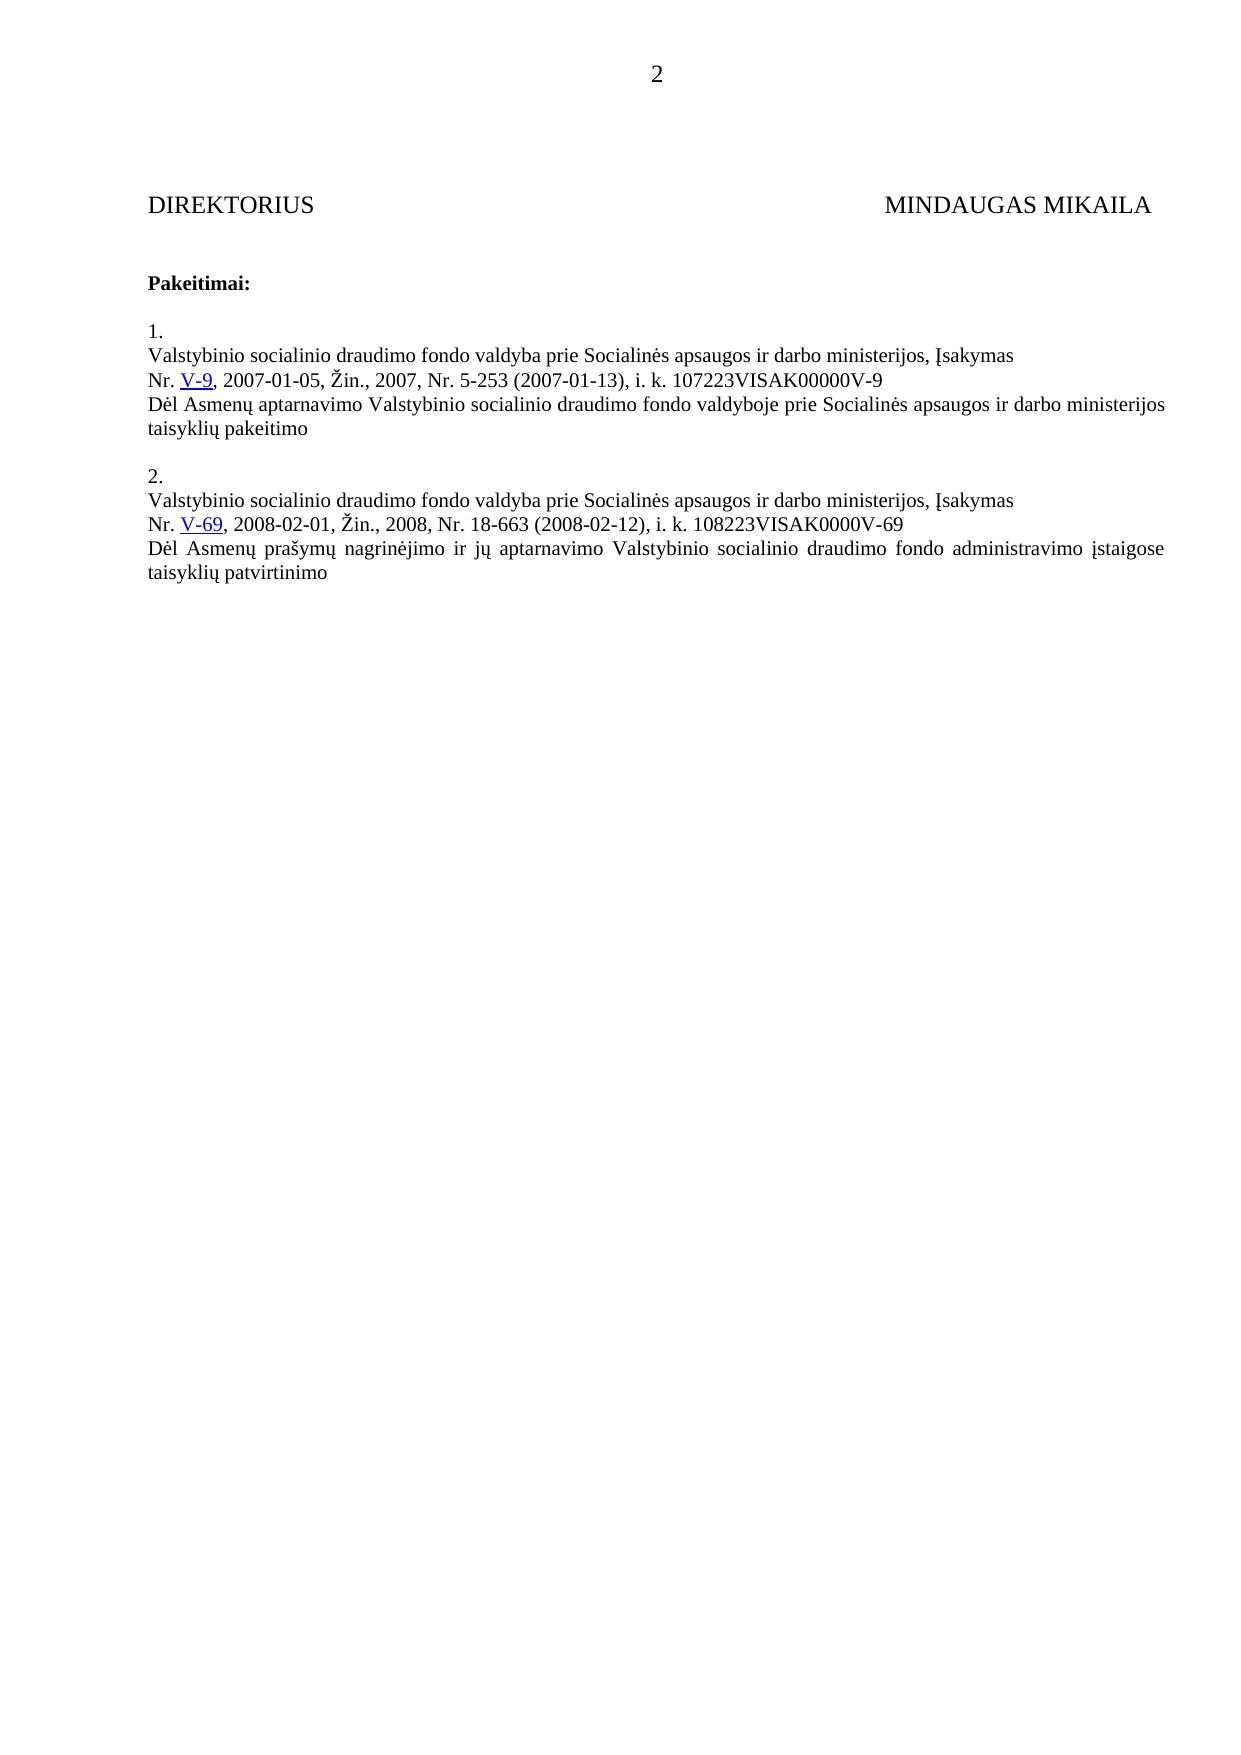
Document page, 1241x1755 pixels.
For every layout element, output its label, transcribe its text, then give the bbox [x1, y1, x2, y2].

text Valstybinio socialinio draudimo fondo valdyba prie Socialinės apsaugos ir darbo ministerijos, Įsakymas [148, 488, 1166, 512]
text Dėl Asmenų prašymų nagrinėjimo ir jų aptarnavimo Valstybinio socialinio draudimo fondo administravimo įstaigose taisyklių patvirtinimo [148, 536, 1166, 584]
text 2. [148, 464, 1166, 488]
text Nr. V-9, 2007-01-05, Žin., 2007, Nr. 5-253 (2007-01-13), i. k. 107223VISAK00000V-9 [148, 367, 1166, 392]
text Valstybinio socialinio draudimo fondo valdyba prie Socialinės apsaugos ir darbo ministerijos, Įsakymas [148, 343, 1166, 367]
text Nr. V-69, 2008-02-01, Žin., 2008, Nr. 18-663 (2008-02-12), i. k. 108223VISAK0000V-69 [148, 512, 1166, 536]
text 1. [148, 319, 1166, 343]
text Pakeitimai: [148, 271, 1166, 295]
text DIREKTORIUS MINDAUGAS MIKAILA [148, 190, 1166, 218]
text Dėl Asmenų aptarnavimo Valstybinio socialinio draudimo fondo valdyboje prie Socialinės apsaugos ir darbo ministerijos taisyklių pakeitimo [148, 392, 1166, 440]
